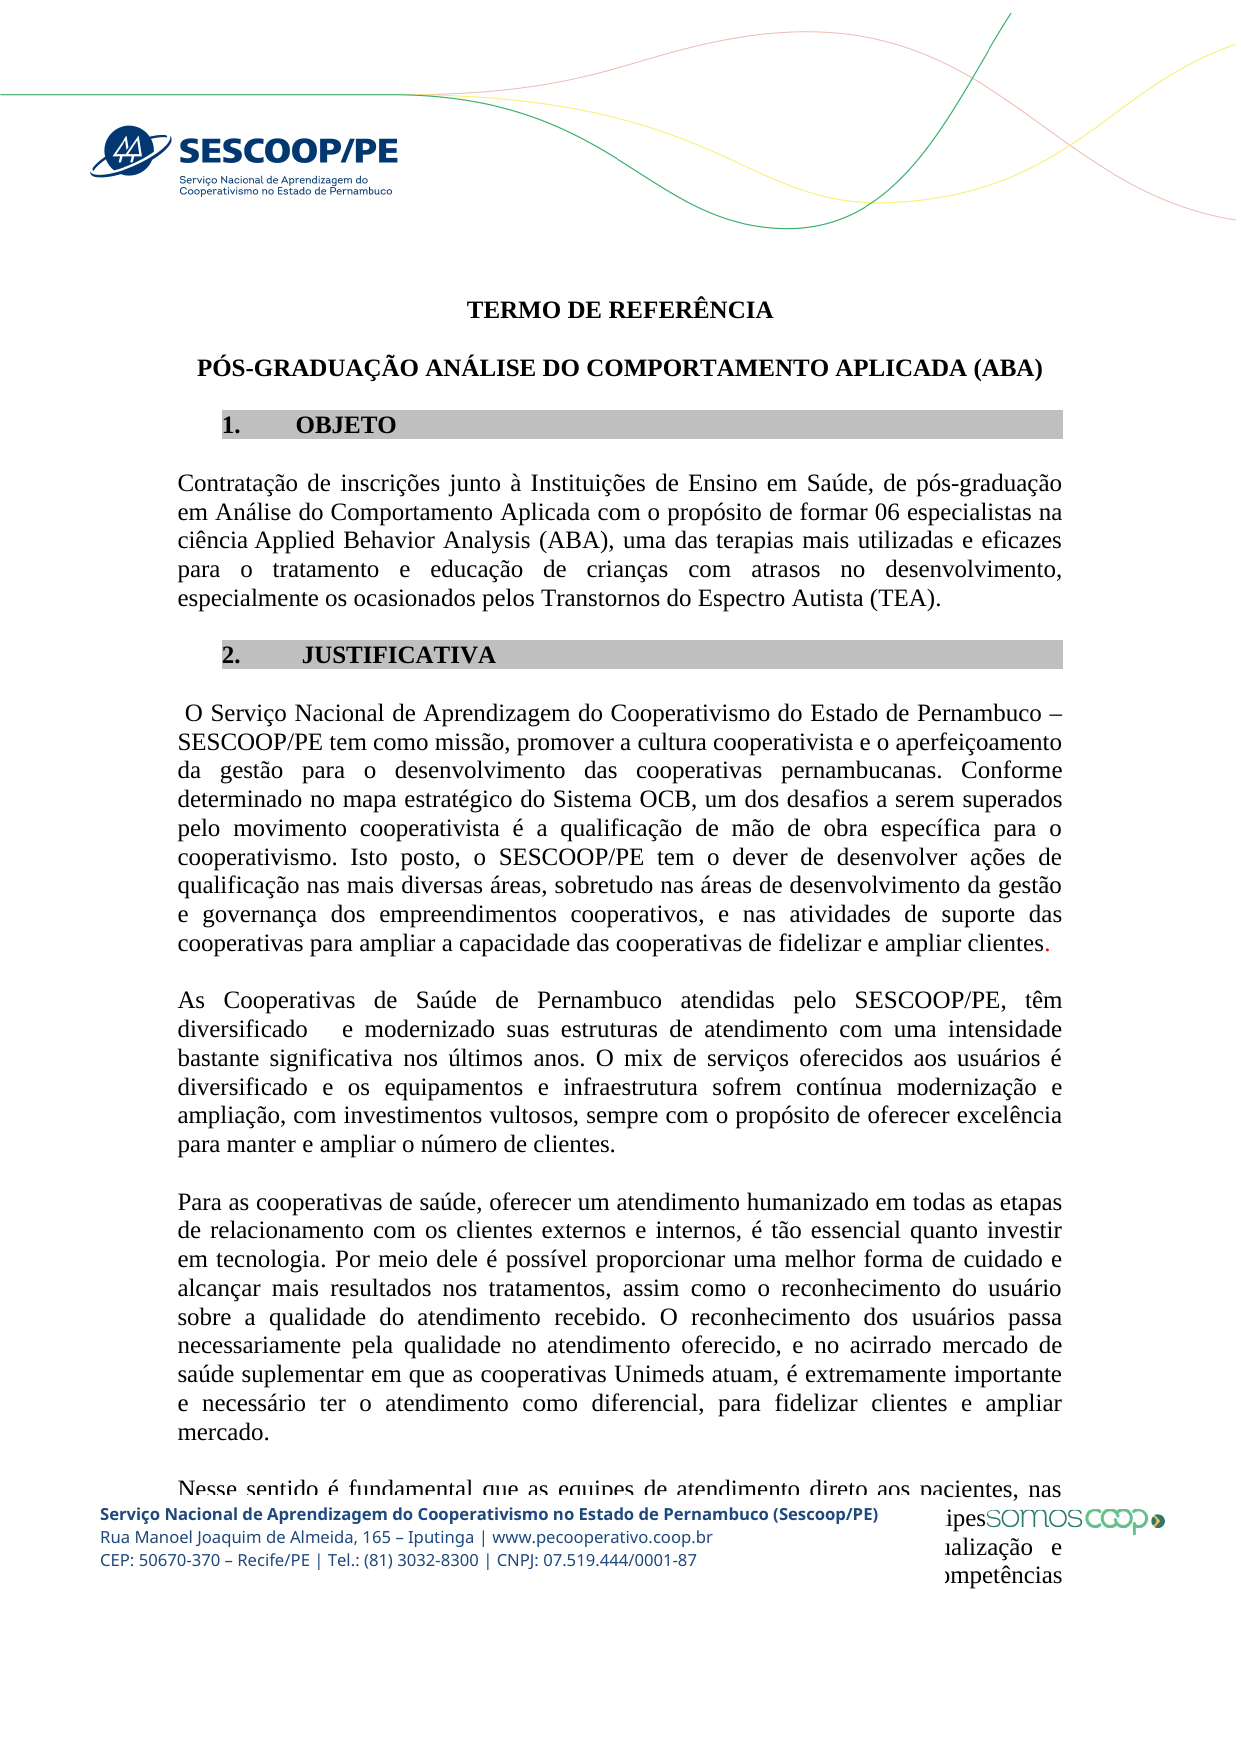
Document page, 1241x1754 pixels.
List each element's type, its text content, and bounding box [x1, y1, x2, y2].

text TERMO DE REFERÊNCIA [177, 309, 1063, 324]
text O Serviço Nacional de Aprendizagem do Cooperativismo do Estado de Pernambuco – SESCOOP/PE tem como missão, promover a cultura cooperativista e o aperfeiçoamento da gestão para o desenvolvimento das cooperativas pernambucanas. Conforme determinado no mapa estratégico do Sistema OCB, um dos desafios a serem superados pelo movimento cooperativista é a qualificação de mão de obra específica para o cooperativismo. Isto posto, o SESCOOP/PE tem o dever de desenvolver ações de qualificação nas mais diversas áreas, sobretudo nas áreas de desenvolvimento da gestão e governança dos empreendimentos cooperativos, e nas atividades de suporte das cooperativas para ampliar a capacidade das cooperativas de fidelizar e ampliar clientes. [177, 698, 1063, 957]
text As Cooperativas de Saúde de Pernambuco atendidas pelo SESCOOP/PE, têm diversificado e modernizado suas estruturas de atendimento com uma intensidade bastante significativa nos últimos anos. O mix de serviços oferecidos aos usuários é diversificado e os equipamentos e infraestrutura sofrem contínua modernização e ampliação, com investimentos vultosos, sempre com o propósito de oferecer excelência para manter e ampliar o número de clientes. [177, 985, 1063, 1158]
text PÓS-GRADUAÇÃO ANÁLISE DO COMPORTAMENTO APLICADA (ABA) [177, 353, 1063, 382]
list OBJETO [222, 410, 1063, 439]
text Nesse sentido é fundamental que as equipes de atendimento direto aos pacientes, nas áreas de enfermagem, medicina e fisiologia, assim como as equipes multidisciplinares, entre outras, mantenham-se constantemente em atualização e qualificação, buscando o aperfeiçoamento e desenvolvimento das competências essenciais para o exercício das funções, e para atender as diretrizes e exigências das certificações e acreditações. [177, 1474, 1063, 1589]
list JUSTIFICATIVA [222, 640, 1063, 669]
text Contratação de inscrições junto à Instituições de Ensino em Saúde, de pós-graduação em Análise do Comportamento Aplicada com o propósito de formar 06 especialistas na ciência Applied Behavior Analysis (ABA), uma das terapias mais utilizadas e eficazes para o tratamento e educação de crianças com atrasos no desenvolvimento, especialmente os ocasionados pelos Transtornos do Espectro Autista (TEA). [177, 468, 1063, 612]
text Para as cooperativas de saúde, oferecer um atendimento humanizado em todas as etapas de relacionamento com os clientes externos e internos, é tão essencial quanto investir em tecnologia. Por meio dele é possível proporcionar uma melhor forma de cuidado e alcançar mais resultados nos tratamentos, assim como o reconhecimento do usuário sobre a qualidade do atendimento recebido. O reconhecimento dos usuários passa necessariamente pela qualidade no atendimento oferecido, e no acirrado mercado de saúde suplementar em que as cooperativas Unimeds atuam, é extremamente importante e necessário ter o atendimento como diferencial, para fidelizar clientes e ampliar mercado. [177, 1187, 1063, 1445]
